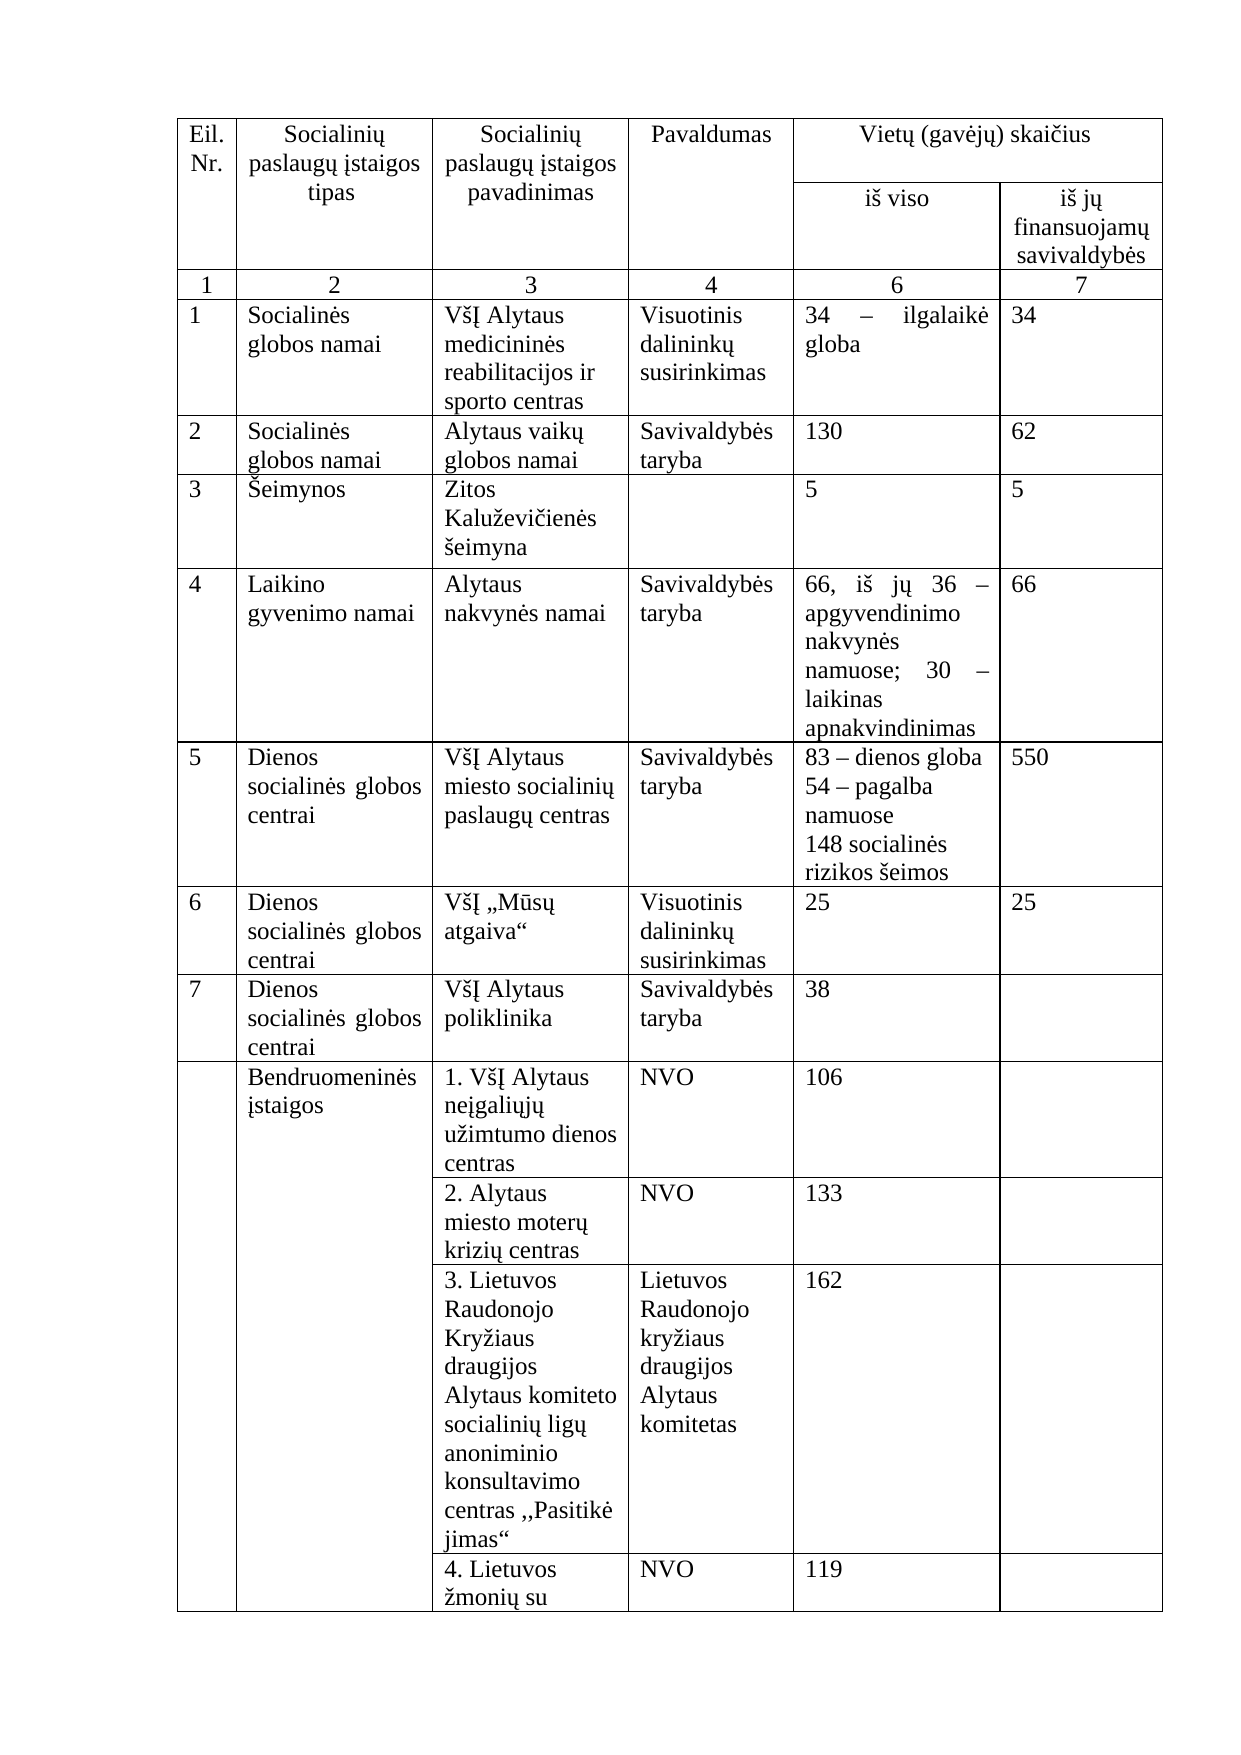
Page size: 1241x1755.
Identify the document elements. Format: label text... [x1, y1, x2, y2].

table_cell 1 [178, 300, 236, 415]
table_cell 7 [178, 975, 236, 1061]
table_cell VšĮ Alytaus medicininės reabilitacijos ir sporto centras [433, 300, 628, 415]
table_header Vietų (gavėjų) skaičius [794, 119, 1162, 182]
table_cell 133 [794, 1178, 999, 1264]
table_cell 2 [237, 270, 432, 299]
table_cell 7 [1001, 270, 1162, 299]
table_cell 34 – ilgalaikė globa [794, 300, 999, 415]
table_cell Alytaus nakvynės namai [433, 569, 628, 741]
table_cell 3. Lietuvos Raudonojo Kryžiaus draugijos Alytaus komiteto socialinių ligų anoniminio konsultavimo centras ,,Pasitikėjimas“ [433, 1265, 628, 1553]
table_cell NVO [629, 1554, 793, 1611]
table_cell 2. Alytaus miesto moterų krizių centras [433, 1178, 628, 1264]
table_cell 130 [794, 416, 999, 473]
table_header Socialinių paslaugų įstaigos pavadinimas [433, 119, 628, 269]
table_cell Socialinės globos namai [237, 300, 432, 415]
table_cell Alytaus vaikų globos namai [433, 416, 628, 473]
table_cell 2 [178, 416, 236, 473]
table_cell 4 [178, 569, 236, 741]
table_cell [1001, 1265, 1162, 1553]
table_cell [1001, 1062, 1162, 1177]
table_cell [1001, 1178, 1162, 1264]
table_cell 25 [1001, 887, 1162, 973]
table_cell Laikino gyvenimo namai [237, 569, 432, 741]
table_cell 5 [794, 475, 999, 568]
table_cell 3 [178, 475, 236, 568]
table_cell Šeimynos [237, 475, 432, 568]
table_cell 4. Lietuvos žmonių su [433, 1554, 628, 1611]
table_cell Visuotinis dalininkų susirinkimas [629, 300, 793, 415]
table_cell 119 [794, 1554, 999, 1611]
table_cell 1. VšĮ Alytaus neįgaliųjų užimtumo dienos centras [433, 1062, 628, 1177]
table_cell Zitos Kaluževičienės šeimyna [433, 475, 628, 568]
table_cell 162 [794, 1265, 999, 1553]
table_cell Savivaldybės taryba [629, 569, 793, 741]
table_header Socialinių paslaugų įstaigos tipas [237, 119, 432, 269]
table_cell 6 [178, 887, 236, 973]
table_cell [1001, 1554, 1162, 1611]
table_cell Dienos socialinės globos centrai [237, 743, 432, 886]
table_cell 5 [178, 743, 236, 886]
table_cell [178, 1062, 236, 1611]
table_cell VšĮ Alytaus poliklinika [433, 975, 628, 1061]
table_cell VšĮ „Mūsų atgaiva“ [433, 887, 628, 973]
table_cell iš jų finansuojamų savivaldybės [1001, 183, 1162, 269]
table_cell 550 [1001, 743, 1162, 886]
table_cell 3 [433, 270, 628, 299]
table_cell [629, 475, 793, 568]
table_cell 38 [794, 975, 999, 1061]
table_cell 1 [178, 270, 236, 299]
table_cell 83 – dienos globa 54 – pagalba namuose 148 socialinės rizikos šeimos [794, 743, 999, 886]
table_cell 66 [1001, 569, 1162, 741]
table_cell Savivaldybės taryba [629, 975, 793, 1061]
table_cell VšĮ Alytaus miesto socialinių paslaugų centras [433, 743, 628, 886]
table_cell 25 [794, 887, 999, 973]
table_cell Socialinės globos namai [237, 416, 432, 473]
table_cell 4 [629, 270, 793, 299]
table_cell NVO [629, 1178, 793, 1264]
table_cell Bendruomeninės įstaigos [237, 1062, 432, 1611]
table_cell 5 [1001, 475, 1162, 568]
table_cell Savivaldybės taryba [629, 743, 793, 886]
table_cell 66, iš jų 36 – apgyvendinimo nakvynės namuose; 30 – laikinas apnakvindinimas [794, 569, 999, 741]
table_cell 62 [1001, 416, 1162, 473]
table_cell 6 [794, 270, 999, 299]
table_header Eil. Nr. [178, 119, 236, 269]
table_cell Lietuvos Raudonojo kryžiaus draugijos Alytaus komitetas [629, 1265, 793, 1553]
table_cell NVO [629, 1062, 793, 1177]
table_header Pavaldumas [629, 119, 793, 269]
table_cell 34 [1001, 300, 1162, 415]
table_cell Savivaldybės taryba [629, 416, 793, 473]
table_cell 106 [794, 1062, 999, 1177]
table_cell iš viso [794, 183, 999, 269]
table_cell [1001, 975, 1162, 1061]
table_cell Dienos socialinės globos centrai [237, 887, 432, 973]
table_cell Visuotinis dalininkų susirinkimas [629, 887, 793, 973]
table_cell Dienos socialinės globos centrai [237, 975, 432, 1061]
